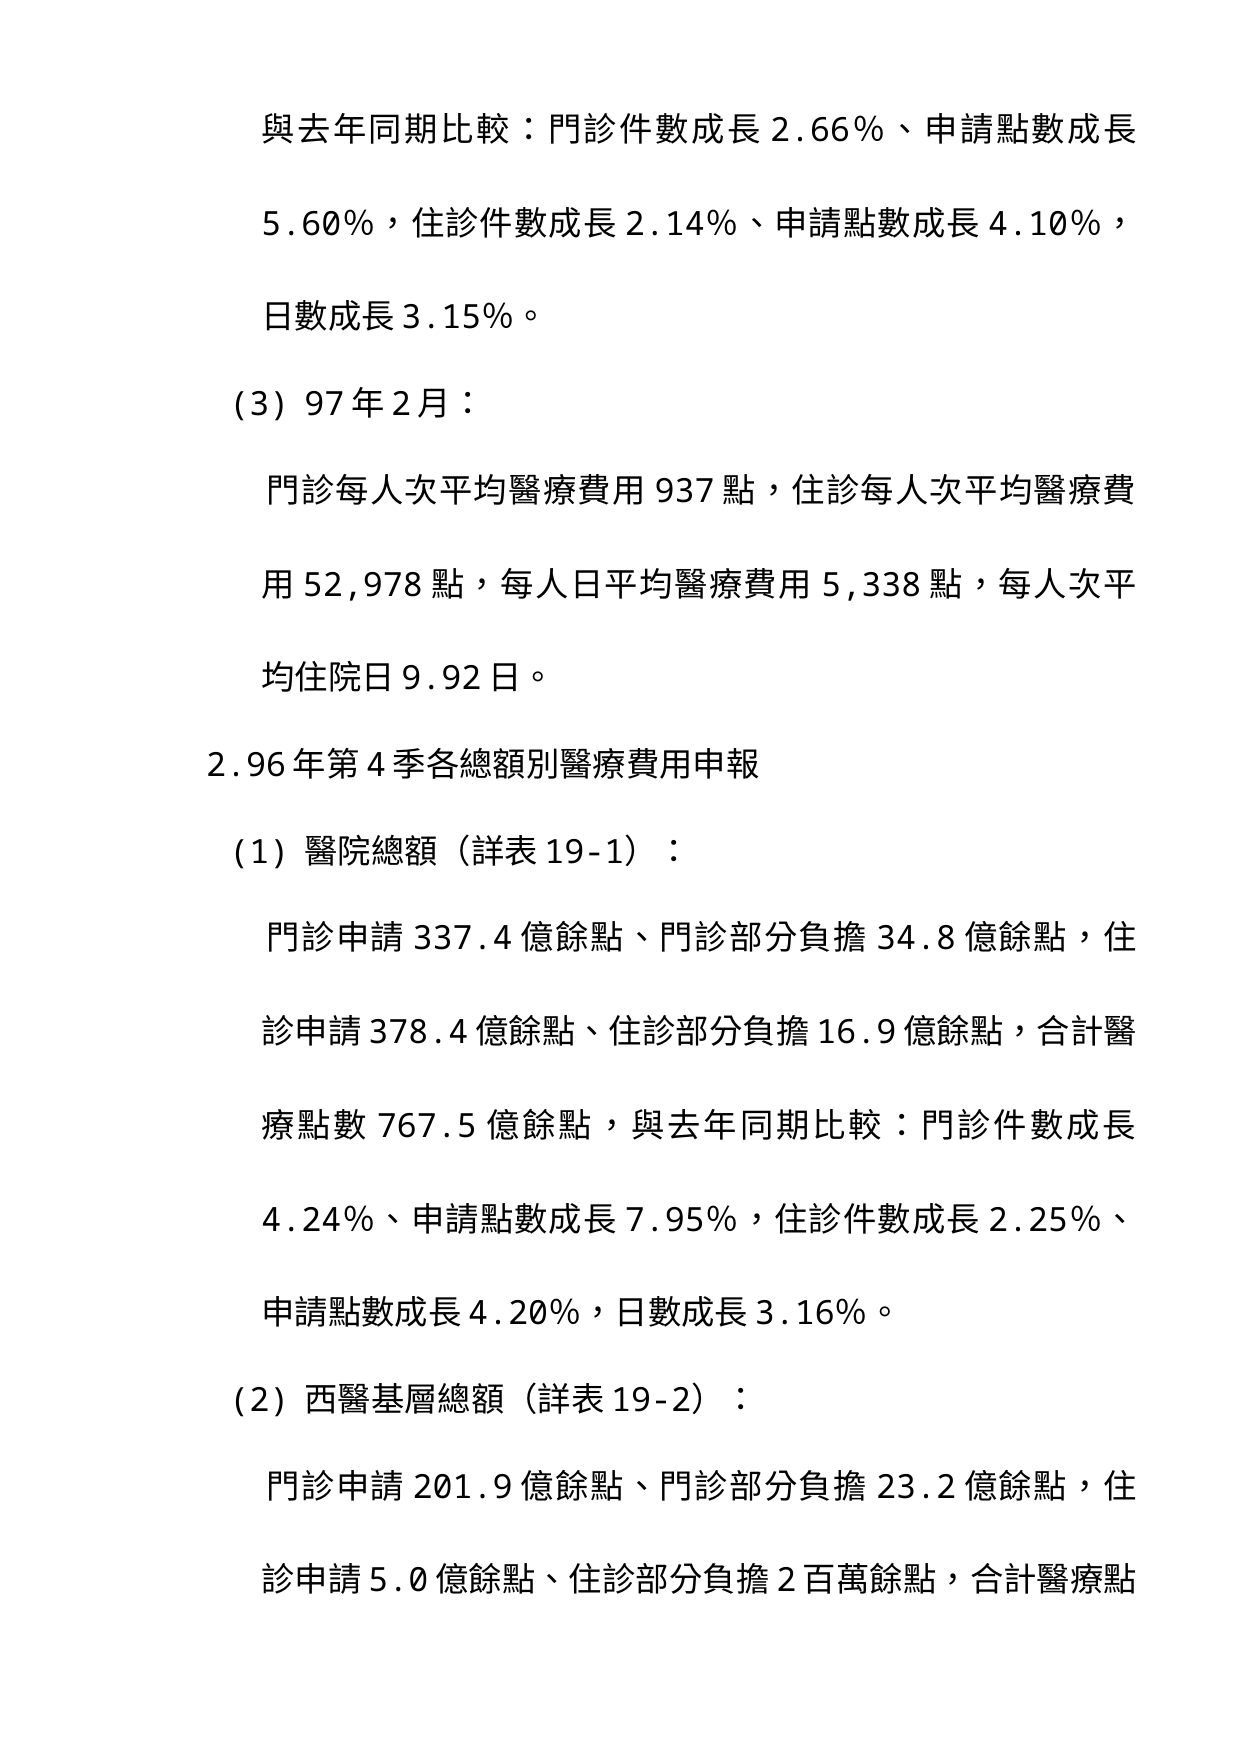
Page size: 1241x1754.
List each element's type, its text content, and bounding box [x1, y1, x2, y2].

text 門診申請337.4億餘點、門診部分負擔34.8億餘點，住診申請378.4億餘點、住診部分負擔16.9億餘點，合計醫療點數767.5億餘點，與去年同期比較：門診件數成長4.24％、申請點數成長7.95％，住診件數成長2.25％、申請點數成長4.20％，日數成長3.16％。 [261, 894, 1137, 1331]
text 2.96年第4季各總額別醫療費用申報 [206, 720, 1137, 783]
list 醫院總額（詳表19-1）： [229, 807, 1137, 869]
text 門診申請201.9億餘點、門診部分負擔23.2億餘點，住診申請5.0億餘點、住診部分負擔2百萬餘點，合計醫療點 [261, 1442, 1137, 1598]
text 門診每人次平均醫療費用937點，住診每人次平均醫療費用52,978點，每人日平均醫療費用5,338點，每人次平均住院日9.92日。 [261, 446, 1137, 696]
text 門診申請749.7億餘點、門診部分負擔69.0億餘點，住診申請386.7億餘點、住診部分負擔16.9億餘點，合計醫療點數1,222.3億餘點，平均每月醫療點數407.4億餘點，與去年同期比較：門診件數成長2.66％、申請點數成長5.60％，住診件數成長2.14％、申請點數成長4.10％，日數成長3.15％。 [261, 85, 1137, 335]
list 西醫基層總額（詳表19-2）： [229, 1355, 1137, 1418]
list 97年2月： [229, 359, 1137, 422]
